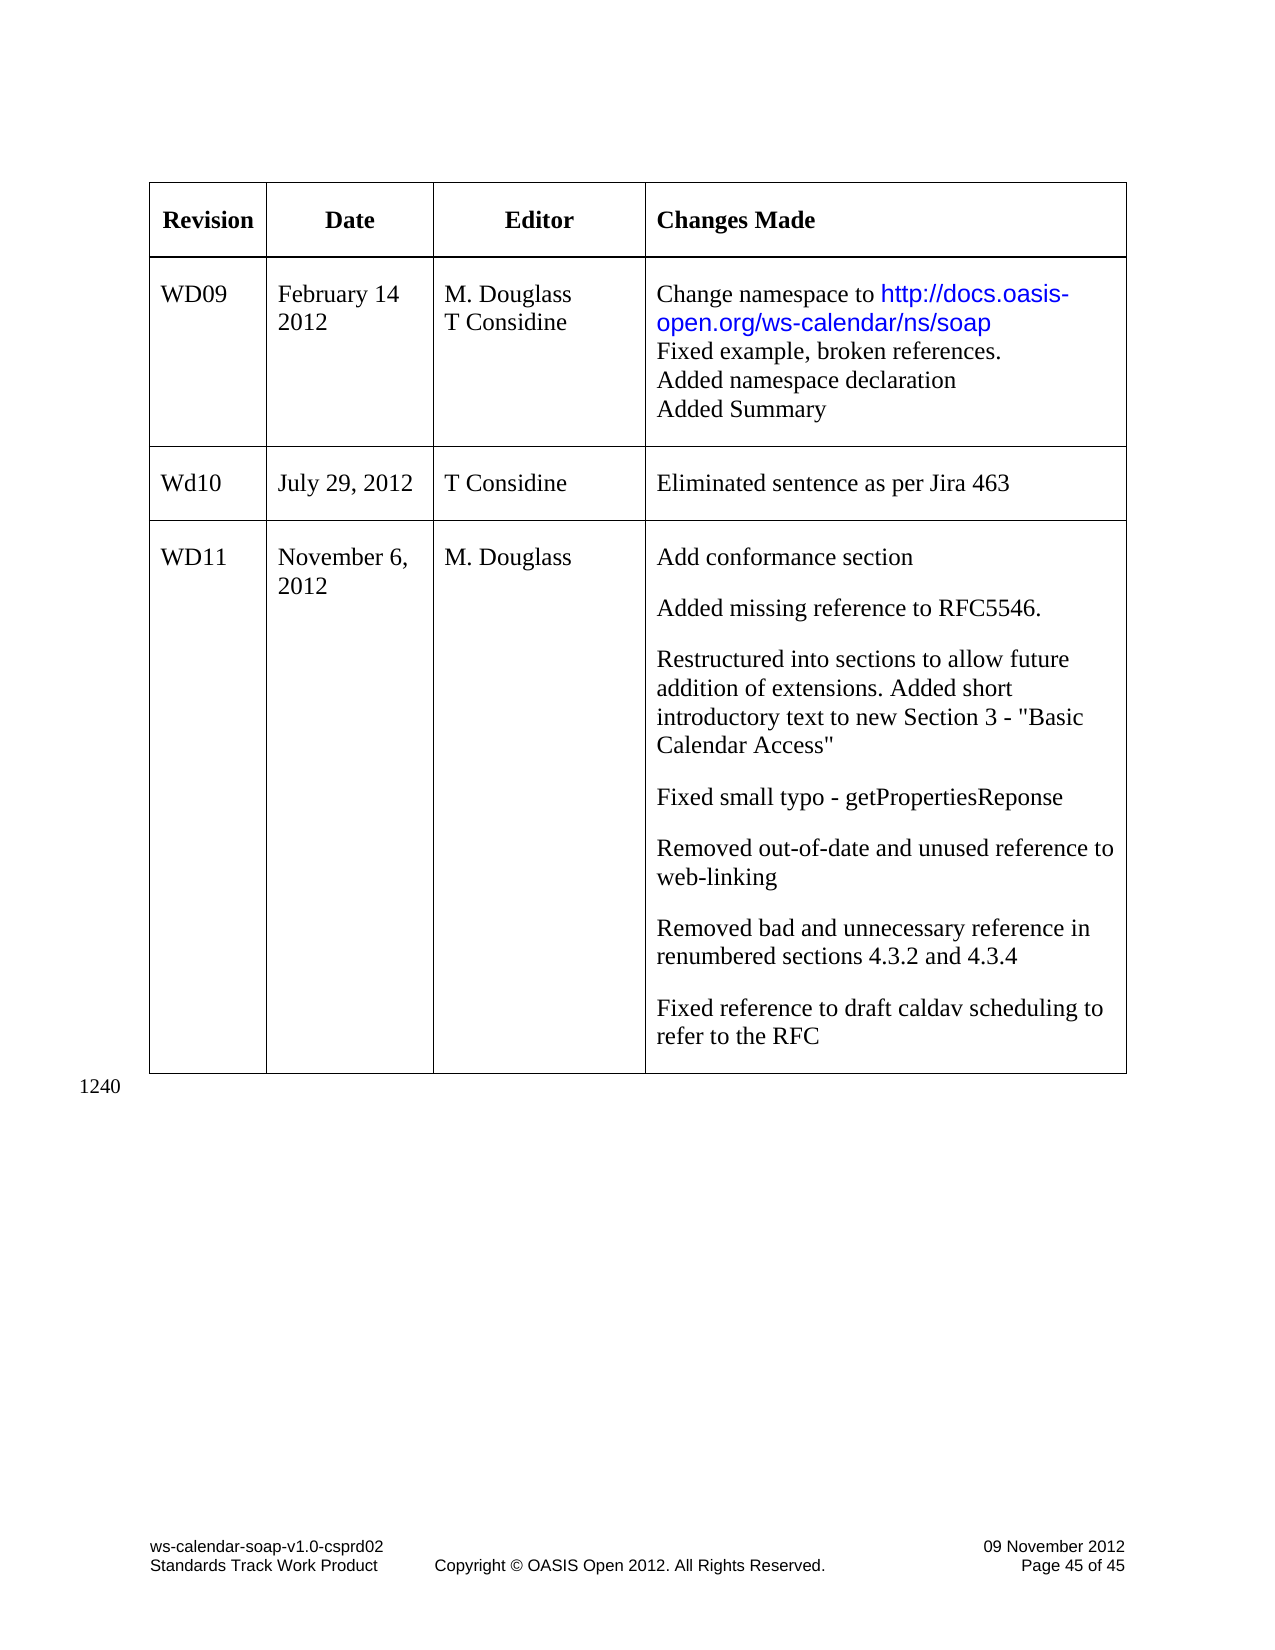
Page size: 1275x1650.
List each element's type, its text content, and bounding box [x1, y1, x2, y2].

table_cell July 29, 2012 [267, 447, 433, 519]
table_cell M. Douglass [434, 521, 645, 1073]
table_cell M. Douglass T Considine [434, 258, 645, 446]
table_cell Add conformance section Added missing reference to RFC5546. Restructured into sections to allow future addition of extensions. Added short introductory text to new Section 3 - "Basic Calendar Access" Fixed small typo - getPropertiesReponse Removed out-of-date and unused reference to web-linking Removed bad and unnecessary reference in renumbered sections 4.3.2 and 4.3.4 Fixed reference to draft caldav scheduling to refer to the RFC [646, 521, 1126, 1073]
table_cell Eliminated sentence as per Jira 463 [646, 447, 1126, 519]
table_header Revision [150, 183, 266, 256]
table_cell WD11 [150, 521, 266, 1073]
table_header Changes Made [646, 183, 1126, 256]
table_header Date [267, 183, 433, 256]
table_cell Change namespace to http://docs.oasis-open.org/ws-calendar/ns/soap Fixed example, broken references. Added namespace declaration Added Summary [646, 258, 1126, 446]
table_cell February 14 2012 [267, 258, 433, 446]
table_cell WD09 [150, 258, 266, 446]
table_header Editor [434, 183, 645, 256]
table_cell Wd10 [150, 447, 266, 519]
table_cell T Considine [434, 447, 645, 519]
table_cell November 6, 2012 [267, 521, 433, 1073]
